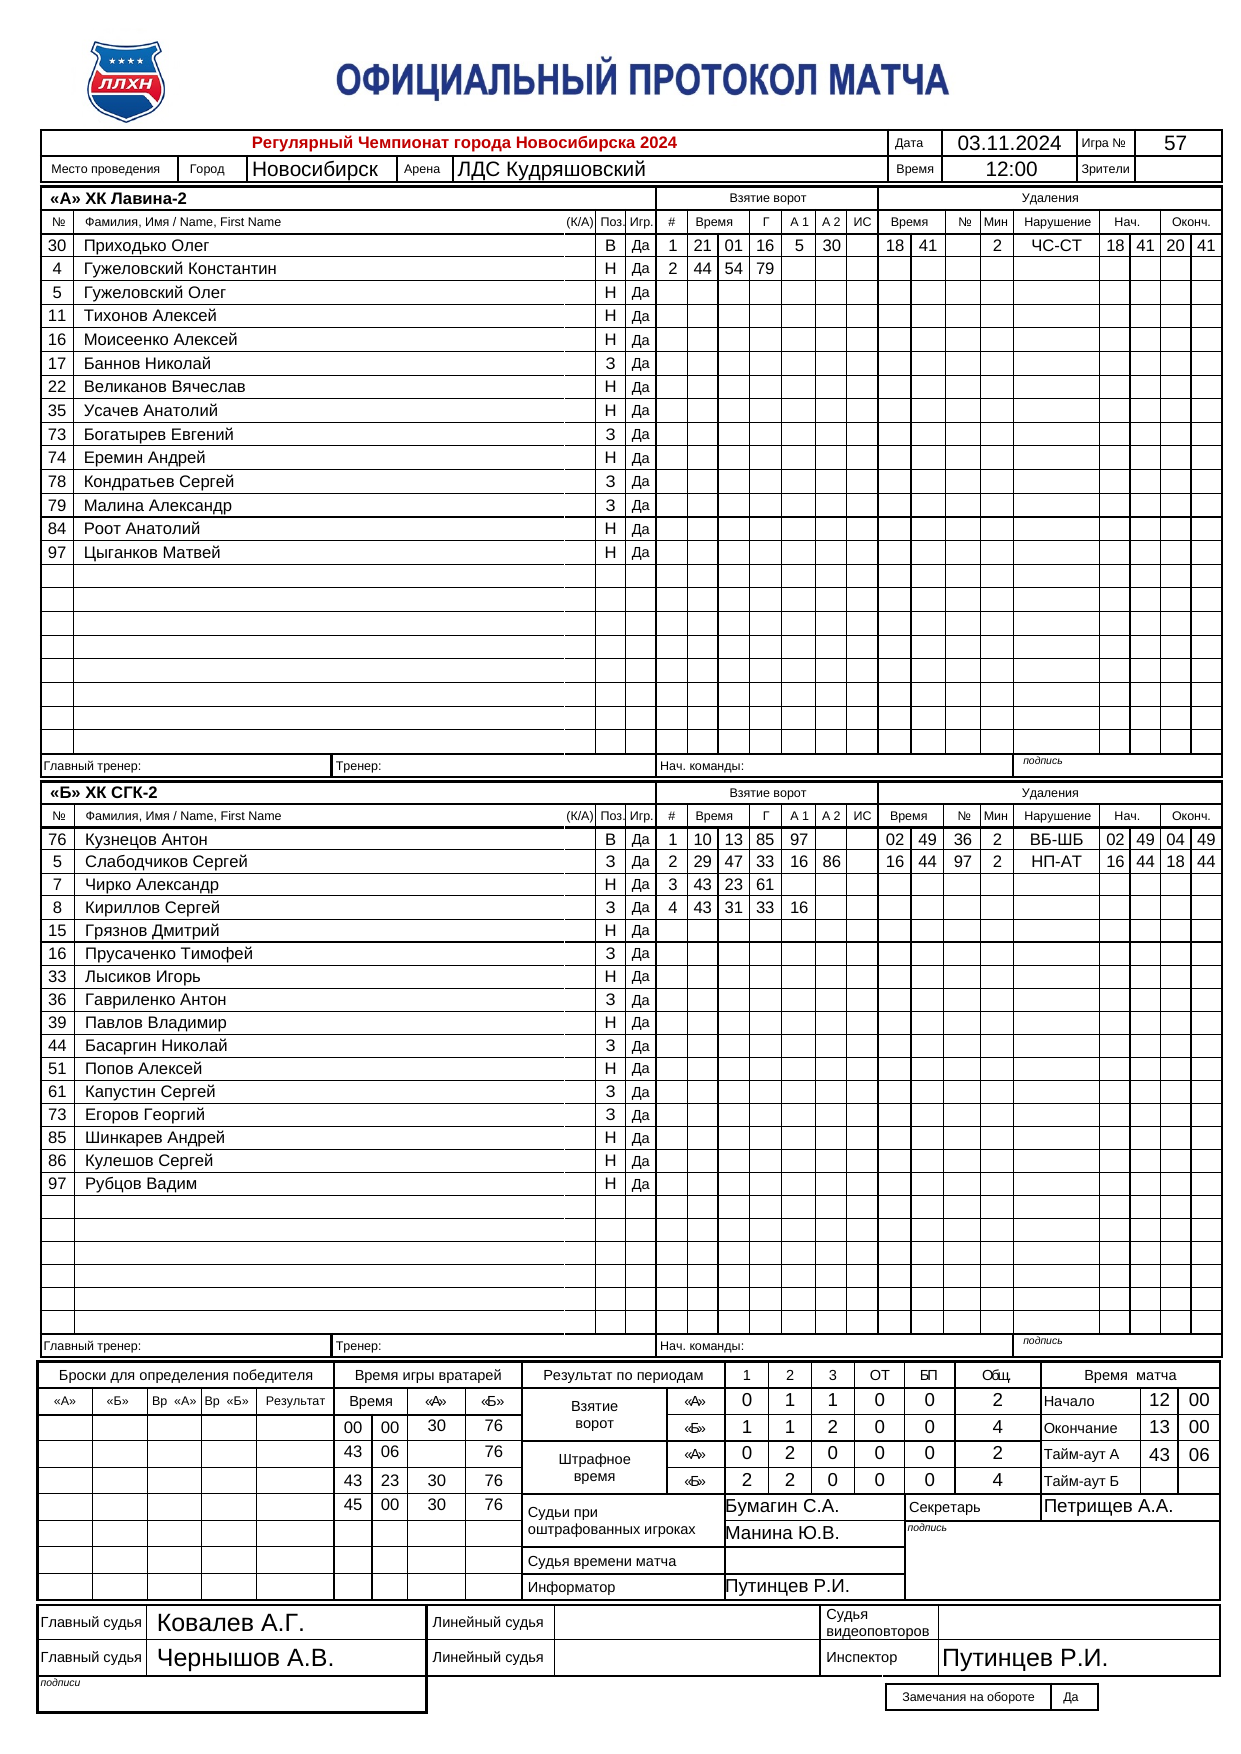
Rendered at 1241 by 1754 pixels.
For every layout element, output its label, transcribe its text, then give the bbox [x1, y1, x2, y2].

table_cell [688, 1265, 717, 1287]
table_cell [1100, 943, 1129, 964]
table_cell [257, 1468, 333, 1493]
table_cell [1192, 612, 1221, 634]
table_cell [912, 920, 943, 941]
table_cell [879, 612, 910, 634]
table_cell [981, 1265, 1013, 1287]
table_cell [782, 1311, 815, 1333]
table_cell [1161, 565, 1190, 587]
table_cell [750, 328, 781, 351]
table_cell [719, 588, 749, 611]
table_cell 43 [335, 1441, 371, 1467]
table_cell 39 [42, 1012, 74, 1033]
table_cell 78 [42, 470, 73, 493]
table_cell «Б» [93, 1389, 147, 1413]
table_cell 2 [956, 1389, 1040, 1413]
table_cell [1100, 896, 1129, 918]
table_cell [1161, 636, 1190, 658]
table_cell [847, 1265, 877, 1287]
table_cell [657, 730, 687, 753]
table_cell [946, 588, 980, 611]
table_cell 12 [1141, 1389, 1177, 1413]
table_cell [847, 565, 877, 587]
table_cell 2 [657, 257, 687, 280]
table_cell [1161, 352, 1190, 374]
table_cell 74 [42, 446, 73, 469]
table_cell [1161, 1127, 1190, 1149]
table_cell [912, 874, 943, 895]
table_cell [847, 636, 877, 658]
table_cell Секретарь [906, 1495, 1040, 1520]
table_cell Линейный судья [428, 1606, 554, 1639]
table_cell [148, 1521, 201, 1546]
table_cell [816, 1242, 846, 1264]
table_cell [1192, 588, 1221, 611]
table_cell [719, 612, 749, 634]
table_cell [912, 399, 945, 422]
table_cell [912, 1150, 943, 1172]
table_cell Н [596, 920, 625, 941]
table_cell [565, 1265, 595, 1287]
table_cell # [657, 211, 687, 233]
table_cell 1 [726, 1415, 768, 1440]
table_cell [1014, 1173, 1099, 1195]
table_cell 00 [1179, 1389, 1219, 1413]
table_cell [879, 707, 910, 729]
table_cell Путинцев Р.И. [726, 1575, 904, 1599]
table_cell [565, 683, 595, 706]
table_cell [1131, 1081, 1160, 1103]
table_cell [719, 1196, 749, 1218]
table_cell 76 [42, 829, 74, 849]
table_cell Да [626, 1150, 655, 1172]
table_cell 76 [466, 1494, 521, 1520]
table_cell [750, 1219, 781, 1241]
table_cell [657, 446, 687, 469]
table_cell [1100, 636, 1129, 658]
table_cell 17 [42, 352, 73, 374]
table_cell [816, 446, 846, 469]
table_cell [879, 1150, 910, 1172]
table_cell [42, 1265, 74, 1287]
table_cell Время [335, 1389, 407, 1413]
table_cell [1161, 1265, 1190, 1287]
table_cell ИС [847, 211, 877, 233]
table_cell [1192, 1150, 1221, 1172]
table_cell [1161, 494, 1190, 516]
table_cell [373, 1547, 407, 1573]
table_cell [657, 541, 687, 564]
table_cell [981, 989, 1013, 1011]
table_cell 10 [688, 829, 717, 849]
table_cell [847, 966, 877, 987]
table_cell [626, 588, 655, 611]
table_cell 5 [42, 281, 73, 303]
table_cell [879, 541, 910, 564]
table_cell [1161, 920, 1190, 941]
table_cell [1131, 896, 1160, 918]
table_cell [565, 636, 595, 658]
table_cell Оконч. [1161, 211, 1221, 233]
table_cell № [944, 805, 980, 826]
table_cell [912, 257, 945, 280]
table_header Дата [889, 131, 941, 155]
table_cell [782, 707, 815, 729]
table_cell 0 [905, 1415, 954, 1440]
table_cell [1131, 1150, 1160, 1172]
table_cell [944, 920, 980, 941]
table_cell [688, 588, 717, 611]
table_cell Судья времени матча [523, 1548, 724, 1573]
table_cell [1014, 399, 1099, 422]
table_cell [555, 1640, 819, 1675]
table_cell [750, 470, 781, 493]
table_cell [1192, 1012, 1221, 1033]
table_cell 0 [855, 1468, 904, 1493]
table_cell [565, 470, 595, 493]
table_cell [782, 1288, 815, 1310]
table_cell [202, 1494, 256, 1520]
table_cell [816, 518, 846, 540]
table_cell Да [626, 829, 655, 849]
table_cell [816, 1288, 846, 1310]
table_cell [657, 1173, 687, 1195]
table_cell [257, 1547, 333, 1573]
table_cell [1014, 730, 1099, 753]
table_cell 61 [42, 1081, 74, 1103]
table_cell [782, 1081, 815, 1103]
table_cell [912, 328, 945, 351]
table_cell 44 [688, 257, 717, 280]
table_cell [750, 305, 781, 327]
table_cell [657, 1242, 687, 1264]
table_cell 79 [42, 494, 73, 516]
table_cell [912, 1173, 943, 1195]
table_cell [944, 1288, 980, 1310]
table_cell [750, 352, 781, 374]
table_cell 36 [944, 829, 980, 849]
table_cell [1131, 874, 1160, 895]
table_cell [1100, 541, 1129, 564]
table_cell [565, 588, 595, 611]
table_cell А 2 [816, 805, 846, 826]
table_cell [816, 470, 846, 493]
table_cell [565, 494, 595, 516]
table_cell [466, 1521, 521, 1546]
table_cell [912, 376, 945, 398]
table_cell [1192, 683, 1221, 706]
table_cell [1100, 376, 1129, 398]
table_cell [946, 281, 980, 303]
table_cell [688, 1196, 717, 1218]
table_cell [912, 541, 945, 564]
table_cell [565, 1127, 595, 1149]
table_cell [912, 518, 945, 540]
table_cell Н [596, 257, 625, 280]
table_cell [1131, 446, 1160, 469]
table_cell [1192, 352, 1221, 374]
table_cell [879, 1058, 910, 1079]
table_cell [1161, 376, 1190, 398]
table_cell [782, 376, 815, 398]
table_cell [565, 305, 595, 327]
table_cell Да [626, 1173, 655, 1195]
table_cell [1192, 1265, 1221, 1287]
table_cell 2 [981, 829, 1013, 849]
table_cell [782, 281, 815, 303]
table_cell [1014, 565, 1099, 587]
table_cell [782, 989, 815, 1011]
table_cell [565, 1196, 595, 1218]
table_cell Кузнецов Антон [75, 829, 564, 849]
table_cell 12:00 [943, 157, 1076, 181]
table_cell [946, 518, 980, 540]
table_cell Павлов Владимир [75, 1012, 564, 1033]
table_header 2 [769, 1363, 811, 1387]
table_cell [1100, 328, 1129, 351]
table_cell Да [626, 257, 655, 280]
table_cell [1131, 612, 1160, 634]
table_cell [719, 730, 749, 753]
table_cell [719, 328, 749, 351]
table_cell [816, 1104, 846, 1126]
table_cell [1014, 943, 1099, 964]
table_cell Тайм-аут Б [1042, 1468, 1140, 1493]
table_cell 43 [688, 896, 717, 918]
table_cell [596, 659, 625, 682]
table_cell [93, 1441, 147, 1467]
table_cell [1100, 874, 1129, 895]
table_cell [879, 565, 910, 587]
table_cell [816, 1127, 846, 1149]
table_cell А 1 [782, 805, 815, 826]
table_cell [912, 1081, 943, 1103]
table_cell В [596, 829, 625, 849]
table_cell [688, 707, 717, 729]
table_cell 1 [812, 1389, 854, 1413]
table_cell [847, 829, 877, 849]
table_cell [719, 1058, 749, 1079]
table_cell Цыганков Матвей [74, 541, 564, 564]
table_cell Фамилия, Имя / Name, First Name [75, 805, 565, 826]
table_cell 0 [905, 1468, 954, 1493]
table_cell (К/А) [565, 805, 595, 826]
table_cell [1192, 874, 1221, 895]
table_cell [688, 659, 717, 682]
table_cell [565, 1242, 595, 1264]
table_cell [688, 281, 717, 303]
table_cell [879, 1104, 910, 1126]
table_cell [42, 707, 73, 729]
table_cell [1131, 328, 1160, 351]
table_cell [565, 1081, 595, 1103]
table_cell 49 [1192, 829, 1221, 849]
table_cell [1014, 446, 1099, 469]
table_cell [1192, 636, 1221, 658]
table_cell [750, 588, 781, 611]
table_cell [750, 518, 781, 540]
table_cell З [596, 1081, 625, 1103]
table_cell [1179, 1468, 1219, 1493]
table_cell [750, 1081, 781, 1103]
table_cell Да [626, 896, 655, 918]
table_cell ЧС-СТ [1014, 235, 1099, 256]
table_cell [688, 1104, 717, 1126]
table_cell [912, 966, 943, 987]
table_cell Информатор [523, 1575, 724, 1599]
table_cell 2 [657, 850, 687, 872]
table_cell [1014, 1311, 1099, 1333]
table_cell [148, 1441, 201, 1467]
table_cell [596, 565, 625, 587]
table_cell [42, 1196, 74, 1218]
table_cell [782, 352, 815, 374]
table_cell [688, 328, 717, 351]
table_cell [565, 352, 595, 374]
table_cell [944, 1265, 980, 1287]
table_cell [912, 565, 945, 587]
table_cell [981, 1173, 1013, 1195]
table_cell [1192, 281, 1221, 303]
table_header «А» ХК Лавина-2 [42, 188, 655, 209]
table_cell [42, 1311, 74, 1333]
table_cell [39, 1441, 92, 1467]
table_cell [565, 1150, 595, 1172]
table_cell Егоров Георгий [75, 1104, 564, 1126]
table_cell [688, 565, 717, 587]
table_cell Тихонов Алексей [74, 305, 564, 327]
table_cell [688, 1173, 717, 1195]
table_cell [782, 565, 815, 587]
table_cell [1161, 1242, 1190, 1264]
table_cell Нарушение [1014, 805, 1099, 826]
table_cell [726, 1548, 904, 1573]
table_cell 41 [1131, 235, 1160, 256]
table_cell Г [750, 211, 781, 233]
table_cell [946, 565, 980, 587]
table_cell [782, 1127, 815, 1149]
table_cell [1192, 920, 1221, 941]
table_cell [719, 399, 749, 422]
table_cell [816, 1012, 846, 1033]
table_cell Да [626, 1058, 655, 1079]
table_cell Кондратьев Сергей [74, 470, 564, 493]
table_cell [688, 423, 717, 445]
table_cell 23 [373, 1468, 407, 1493]
table_cell [847, 541, 877, 564]
table_cell [1100, 659, 1129, 682]
table_cell [750, 920, 781, 941]
table_cell [257, 1494, 333, 1520]
table_header 57 [1136, 131, 1221, 155]
table_cell 85 [42, 1127, 74, 1149]
table_cell [816, 1058, 846, 1079]
table_cell [719, 518, 749, 540]
table_cell [750, 1173, 781, 1195]
table_cell [257, 1441, 333, 1467]
table_cell [42, 588, 73, 611]
table_cell [912, 612, 945, 634]
table_cell Да [626, 1012, 655, 1033]
table_cell [879, 1265, 910, 1287]
table_cell [408, 1441, 465, 1467]
table_cell [626, 1288, 655, 1310]
table_cell [944, 1219, 980, 1241]
table_cell [565, 446, 595, 469]
table_header «Б» ХК СГК-2 [42, 783, 655, 803]
table_cell [93, 1468, 147, 1493]
table_cell [565, 281, 595, 303]
table_cell [750, 1265, 781, 1287]
table_cell [719, 1288, 749, 1310]
table_cell [816, 588, 846, 611]
table_cell [1161, 1219, 1190, 1241]
table_cell [657, 659, 687, 682]
table_cell [1100, 257, 1129, 280]
table_cell Окончание [1042, 1415, 1140, 1440]
table_cell 16 [879, 850, 910, 872]
table_cell Фамилия, Имя / Name, First Name [74, 211, 565, 233]
table_cell Лысиков Игорь [75, 966, 564, 987]
table_cell 49 [912, 829, 943, 849]
table_cell 2 [981, 850, 1013, 872]
table_cell [981, 730, 1013, 753]
table_cell [688, 1081, 717, 1103]
table_cell [847, 989, 877, 1011]
table_cell Да [626, 920, 655, 941]
table_cell Петрищев А.А. [1042, 1495, 1219, 1520]
table_cell [782, 636, 815, 658]
table_cell 0 [855, 1415, 904, 1440]
table_cell [39, 1494, 92, 1520]
table_cell [1100, 446, 1129, 469]
table_cell [1192, 966, 1221, 987]
table_cell [879, 1035, 910, 1057]
table_cell [596, 636, 625, 658]
table_cell [981, 588, 1013, 611]
table_cell [981, 1288, 1013, 1310]
table_cell [816, 1035, 846, 1057]
table_cell [596, 1196, 625, 1218]
table_cell [944, 1311, 980, 1333]
table_cell [981, 1012, 1013, 1033]
table_cell [565, 989, 595, 1011]
table_cell 79 [750, 257, 781, 280]
table_cell З [596, 352, 625, 374]
table_cell [946, 636, 980, 658]
table_cell Да [626, 874, 655, 895]
table_header Удаления [879, 188, 1221, 209]
table_cell [719, 1104, 749, 1126]
table_cell [879, 659, 910, 682]
table_cell [1192, 896, 1221, 918]
table_cell [816, 328, 846, 351]
table_cell [1192, 565, 1221, 587]
table_cell [946, 730, 980, 753]
table_cell [981, 470, 1013, 493]
table_cell Н [596, 399, 625, 422]
table_cell Баннов Николай [74, 352, 564, 374]
table_cell [42, 730, 73, 753]
table_cell [816, 305, 846, 327]
table_cell [1014, 1219, 1099, 1241]
table_cell [847, 1288, 877, 1310]
table_cell [408, 1574, 465, 1599]
table_cell «Б » [466, 1389, 521, 1413]
table_cell [879, 1012, 910, 1033]
table_cell [1014, 1127, 1099, 1149]
table_cell [879, 989, 910, 1011]
table_cell [565, 920, 595, 941]
table_cell [981, 1035, 1013, 1057]
table_cell [879, 305, 910, 327]
table_cell [981, 565, 1013, 587]
table_cell [816, 1265, 846, 1287]
table_cell [981, 328, 1013, 351]
table_cell [879, 494, 910, 516]
table_cell 86 [816, 850, 846, 872]
table_cell [1014, 636, 1099, 658]
table_cell [1131, 1288, 1160, 1310]
table_cell [912, 1311, 943, 1333]
table_cell Поз. [596, 805, 625, 826]
table_cell [879, 1311, 910, 1333]
table_cell Да [626, 1035, 655, 1057]
table_cell [750, 966, 781, 987]
table_cell [816, 707, 846, 729]
table_cell [847, 896, 877, 918]
table_cell [944, 1012, 980, 1033]
table_cell [75, 1219, 564, 1241]
table_cell [944, 1104, 980, 1126]
table_cell [847, 518, 877, 540]
table_cell 61 [750, 874, 781, 895]
table_cell Линейный судья [428, 1640, 554, 1675]
table_cell [1131, 1058, 1160, 1079]
table_cell [75, 1265, 564, 1287]
table_cell [719, 423, 749, 445]
table_cell З [596, 989, 625, 1011]
table_cell [1192, 518, 1221, 540]
table_cell [688, 943, 717, 964]
table_cell [782, 943, 815, 964]
table_cell [879, 399, 910, 422]
table_cell [816, 1150, 846, 1172]
table_cell [565, 235, 595, 256]
table_cell [847, 423, 877, 445]
table_cell [847, 1104, 877, 1126]
table_cell [1014, 257, 1099, 280]
table_cell [688, 541, 717, 564]
table_cell Да [626, 399, 655, 422]
table_cell [75, 1196, 564, 1218]
table_cell [1100, 588, 1129, 611]
table_cell 18 [879, 235, 910, 256]
table_cell Тайм-аут А [1042, 1441, 1140, 1467]
table_cell [596, 1219, 625, 1241]
table_cell [1192, 1173, 1221, 1195]
table_cell ИС [847, 805, 877, 826]
table_cell [782, 494, 815, 516]
table_cell [1100, 1242, 1129, 1264]
table_cell [981, 1104, 1013, 1126]
table_cell Да [626, 494, 655, 516]
table_cell [750, 565, 781, 587]
table_cell [74, 565, 564, 587]
table_cell 33 [750, 850, 781, 872]
table_cell [879, 446, 910, 469]
table_cell [719, 470, 749, 493]
table_cell [596, 1242, 625, 1264]
table_cell 4 [42, 257, 73, 280]
table_cell Шинкарев Андрей [75, 1127, 564, 1149]
table_cell [1192, 707, 1221, 729]
table_cell [847, 1311, 877, 1333]
table_cell Время [879, 805, 943, 826]
table_cell 76 [466, 1468, 521, 1493]
table_cell 06 [373, 1441, 407, 1467]
table_cell [39, 1574, 92, 1599]
table_cell [565, 829, 595, 849]
table_cell [879, 896, 910, 918]
table_cell Кириллов Сергей [75, 896, 564, 918]
table_cell [657, 989, 687, 1011]
table_header Броски для определения победителя [39, 1363, 333, 1387]
table_cell [782, 305, 815, 327]
table_cell [657, 470, 687, 493]
table_cell [782, 730, 815, 753]
table_cell [688, 470, 717, 493]
table_cell [1100, 1196, 1129, 1218]
table_cell [981, 1242, 1013, 1264]
table_cell [1131, 1012, 1160, 1033]
table_cell [1100, 1012, 1129, 1033]
table_cell Прусаченко Тимофей [75, 943, 564, 964]
table_cell [816, 612, 846, 634]
table_cell 06 [1179, 1441, 1219, 1467]
table_cell [946, 257, 980, 280]
table_cell [750, 281, 781, 303]
table_cell 0 [812, 1442, 854, 1467]
table_cell [148, 1494, 201, 1520]
table_cell 43 [335, 1468, 371, 1493]
table_cell [981, 874, 1013, 895]
table_cell 85 [750, 829, 781, 849]
table_cell Бумагин С.А. [726, 1495, 904, 1520]
table_cell [847, 1242, 877, 1264]
table_cell [816, 989, 846, 1011]
table_cell [657, 1127, 687, 1149]
table_cell 13 [1141, 1415, 1177, 1440]
table_cell [565, 943, 595, 964]
table_cell 86 [42, 1150, 74, 1172]
table_cell [782, 423, 815, 445]
table_cell [39, 1416, 92, 1440]
table_cell Вр «А» [148, 1389, 201, 1413]
table_cell Н [596, 281, 625, 303]
table_cell Да [626, 1081, 655, 1103]
table_cell [1161, 1311, 1190, 1333]
table_cell 45 [335, 1494, 371, 1520]
table_cell Судья видеоповторов [821, 1606, 938, 1639]
table_cell [596, 1311, 625, 1333]
table_cell [847, 1127, 877, 1149]
table_cell [1161, 1104, 1190, 1126]
table_cell З [596, 850, 625, 872]
table_cell Оконч. [1161, 805, 1221, 826]
table_cell [596, 1288, 625, 1310]
table_cell [565, 1104, 595, 1126]
table_cell [1131, 943, 1160, 964]
table_cell [657, 494, 687, 516]
table_cell [782, 518, 815, 540]
table_cell [1161, 305, 1190, 327]
table_cell [1100, 966, 1129, 987]
table_cell [782, 541, 815, 564]
table_cell [847, 588, 877, 611]
table_cell 5 [782, 235, 815, 256]
table_cell [879, 730, 910, 753]
table_cell [782, 328, 815, 351]
table_cell [847, 281, 877, 303]
table_cell [1161, 1173, 1190, 1195]
table_cell 00 [373, 1494, 407, 1520]
table_cell [373, 1521, 407, 1546]
table_cell 16 [1100, 850, 1129, 872]
table_cell [1192, 376, 1221, 398]
table_cell [816, 565, 846, 587]
table_cell [1161, 943, 1190, 964]
table_cell Главный судья [39, 1640, 146, 1675]
table_cell [688, 1219, 717, 1241]
table_cell [912, 470, 945, 493]
table_cell Чернышов А.В. [147, 1640, 425, 1675]
table_cell З [596, 470, 625, 493]
table_cell [847, 1173, 877, 1195]
table_cell [1014, 305, 1099, 327]
table_cell [750, 1012, 781, 1033]
table_cell [596, 612, 625, 634]
table_cell [1100, 1058, 1129, 1079]
table_cell [626, 612, 655, 634]
table_cell [944, 966, 980, 987]
table_cell [944, 896, 980, 918]
table_cell 8 [42, 896, 74, 918]
table_header Время матча [1042, 1363, 1219, 1387]
table_cell [688, 612, 717, 634]
table_cell [688, 683, 717, 706]
table_cell [782, 1242, 815, 1264]
table_cell [782, 1104, 815, 1126]
table_cell Да [626, 1127, 655, 1149]
table_cell [912, 423, 945, 445]
table_cell [1192, 328, 1221, 351]
table_cell [1014, 541, 1099, 564]
table_cell [981, 518, 1013, 540]
table_cell [1100, 1265, 1129, 1287]
table_cell [202, 1547, 256, 1573]
table_cell [1161, 423, 1190, 445]
table_cell [944, 874, 980, 895]
table_cell [1100, 399, 1129, 422]
table_cell [879, 1219, 910, 1241]
table_cell 76 [466, 1441, 521, 1467]
table_cell [847, 257, 877, 280]
table_cell [981, 281, 1013, 303]
table_cell 49 [1131, 829, 1160, 849]
table_cell [847, 1081, 877, 1103]
table_cell [879, 328, 910, 351]
table_cell Зрители [1078, 157, 1134, 181]
table_cell Н [596, 305, 625, 327]
table_cell 51 [42, 1058, 74, 1079]
table_cell [657, 1265, 687, 1287]
table_cell [782, 659, 815, 682]
table_cell [42, 565, 73, 587]
table_cell [1192, 1127, 1221, 1149]
table_cell [1131, 257, 1160, 280]
table_cell Вр «Б» [202, 1389, 256, 1413]
table_cell [816, 730, 846, 753]
table_cell [657, 1219, 687, 1241]
table_cell [1192, 257, 1221, 280]
table_cell [1192, 305, 1221, 327]
table_cell Н [596, 1150, 625, 1172]
table_cell Место проведения [42, 157, 177, 181]
table_cell [847, 730, 877, 753]
table_cell [1131, 683, 1160, 706]
table_cell [944, 1196, 980, 1218]
table_cell [1161, 588, 1190, 611]
table_cell Н [596, 376, 625, 398]
table_cell [981, 423, 1013, 445]
table_cell [944, 1035, 980, 1057]
table_cell [879, 281, 910, 303]
table_cell Да [626, 989, 655, 1011]
table_cell [596, 707, 625, 729]
table_cell [1014, 328, 1099, 351]
table_cell 1 [657, 235, 687, 256]
table_cell [1192, 1081, 1221, 1103]
table_cell Капустин Сергей [75, 1081, 564, 1103]
table_cell [1014, 470, 1099, 493]
table_cell [847, 683, 877, 706]
table_cell [847, 446, 877, 469]
table_cell Манина Ю.В. [726, 1521, 904, 1546]
table_cell [657, 707, 687, 729]
table_cell [555, 1606, 819, 1639]
table_cell [1192, 659, 1221, 682]
table_cell 4 [956, 1468, 1040, 1493]
table_cell [939, 1606, 1219, 1639]
table_cell Да [626, 376, 655, 398]
table_cell [912, 1012, 943, 1033]
table_cell [719, 1127, 749, 1149]
table_cell [879, 683, 910, 706]
table_cell [202, 1441, 256, 1467]
table_cell Моисеенко Алексей [74, 328, 564, 351]
table_cell [74, 683, 564, 706]
table_cell [657, 1288, 687, 1310]
table_cell [565, 376, 595, 398]
table_cell [657, 1196, 687, 1218]
table_cell [565, 1219, 595, 1241]
table_header Взятие ворот [657, 188, 877, 209]
table_cell [782, 1173, 815, 1195]
table_cell [1161, 683, 1190, 706]
table_cell [981, 659, 1013, 682]
table_cell [596, 730, 625, 753]
table_cell [74, 707, 564, 729]
table_cell [946, 612, 980, 634]
table_cell [1014, 494, 1099, 516]
table_cell Гужеловский Константин [74, 257, 564, 280]
table_cell [688, 1127, 717, 1149]
table_cell [816, 1196, 846, 1218]
table_cell [912, 1265, 943, 1287]
table_cell Тренер: [333, 755, 655, 776]
table_cell [42, 659, 73, 682]
table_cell [565, 565, 595, 587]
table_cell [946, 235, 980, 256]
table_cell [42, 1288, 74, 1310]
table_cell 41 [1192, 235, 1221, 256]
table_cell [688, 1058, 717, 1079]
table_cell [719, 1311, 749, 1333]
table_cell [750, 1035, 781, 1057]
table_cell З [596, 943, 625, 964]
table_cell [981, 1311, 1013, 1333]
table_cell Богатырев Евгений [74, 423, 564, 445]
table_cell [1100, 920, 1129, 941]
table_cell [1161, 281, 1190, 303]
table_cell [782, 399, 815, 422]
table_cell 11 [42, 305, 73, 327]
table_cell Нач. команды: [657, 755, 1012, 776]
table_cell Н [596, 1058, 625, 1079]
table_cell Игр. [626, 805, 655, 826]
table_cell 73 [42, 1104, 74, 1126]
table_cell «А» [39, 1389, 92, 1413]
table_cell 2 [981, 235, 1013, 256]
table_cell Усачев Анатолий [74, 399, 564, 422]
table_cell «А» [668, 1389, 724, 1413]
picture [5, 28, 1179, 129]
table_cell [626, 707, 655, 729]
table_header БП [905, 1363, 954, 1387]
table_cell [782, 1219, 815, 1241]
table_cell № [42, 805, 74, 826]
table_cell [257, 1574, 333, 1599]
table_cell [1014, 1104, 1099, 1126]
table_cell [912, 1058, 943, 1079]
table_cell Тренер: [333, 1335, 655, 1356]
table_cell 18 [1100, 235, 1129, 256]
table_cell (К/А) [565, 211, 595, 233]
table_cell [688, 1288, 717, 1310]
table_cell [1161, 1196, 1190, 1218]
table_cell НП-АТ [1014, 850, 1099, 872]
table_cell [1131, 1311, 1160, 1333]
table_cell [148, 1468, 201, 1493]
table_cell [912, 1035, 943, 1057]
table_cell 0 [905, 1442, 954, 1467]
table_cell [981, 1150, 1013, 1172]
table_cell [912, 1104, 943, 1126]
table_cell Н [596, 874, 625, 895]
table_cell [1192, 1104, 1221, 1126]
table_cell [879, 352, 910, 374]
table_cell Нач. [1100, 805, 1160, 826]
table_cell [750, 1127, 781, 1149]
table_cell [1192, 423, 1221, 445]
table_cell «Б» [668, 1415, 724, 1440]
table_header Взятие ворот [657, 783, 877, 803]
table_cell [719, 494, 749, 516]
table_cell [1161, 518, 1190, 540]
table_cell [688, 305, 717, 327]
table_cell [879, 943, 910, 964]
table_cell [719, 683, 749, 706]
table_cell [335, 1521, 371, 1546]
table_cell [981, 943, 1013, 964]
table_cell 4 [657, 896, 687, 918]
table_cell [782, 612, 815, 634]
table_cell [912, 943, 943, 964]
table_cell [626, 659, 655, 682]
table_cell [408, 1547, 465, 1573]
table_cell 36 [42, 989, 74, 1011]
table_cell [1131, 352, 1160, 374]
table_header Замечания на обороте [887, 1685, 1050, 1709]
table_cell [1192, 494, 1221, 516]
table_cell [202, 1468, 256, 1493]
table_cell [626, 683, 655, 706]
table_cell [1131, 518, 1160, 540]
table_cell [1014, 423, 1099, 445]
table_cell [1100, 1081, 1129, 1103]
table_cell [816, 896, 846, 918]
table_cell [1014, 1288, 1099, 1310]
table_cell [42, 636, 73, 658]
table_cell Малина Александр [74, 494, 564, 516]
table_cell [657, 399, 687, 422]
table_cell [565, 1173, 595, 1195]
table_cell [946, 399, 980, 422]
table_cell [39, 1521, 92, 1546]
table_cell [912, 989, 943, 1011]
table_cell [657, 636, 687, 658]
table_cell [1161, 659, 1190, 682]
table_cell 0 [855, 1389, 904, 1413]
table_cell Инспектор [821, 1640, 938, 1675]
table_cell 29 [688, 850, 717, 872]
table_cell подпись [1014, 755, 1221, 776]
table_cell [1099, 1682, 1220, 1711]
table_cell [1014, 612, 1099, 634]
table_header Игра № [1078, 131, 1134, 155]
table_cell 43 [688, 874, 717, 895]
table_cell 0 [726, 1442, 768, 1467]
table_cell 44 [42, 1035, 74, 1057]
table_cell [202, 1574, 256, 1599]
table_cell [657, 281, 687, 303]
table_cell 2 [769, 1468, 811, 1493]
table_cell # [657, 805, 687, 826]
table_cell ЛДС Кудряшовский [454, 157, 887, 181]
table_cell 01 [719, 235, 749, 256]
table_cell Н [596, 446, 625, 469]
table_cell 16 [750, 235, 781, 256]
table_cell [719, 636, 749, 658]
table_cell [1014, 1150, 1099, 1172]
table_cell [1192, 730, 1221, 753]
table_cell 97 [782, 829, 815, 849]
table_cell [1192, 399, 1221, 422]
table_header ОТ [855, 1363, 904, 1387]
table_cell [750, 1196, 781, 1218]
table_cell [719, 1173, 749, 1195]
table_cell [1192, 1311, 1221, 1333]
table_cell [688, 920, 717, 941]
table_cell [981, 1196, 1013, 1218]
table_cell 15 [42, 920, 74, 941]
table_cell [657, 966, 687, 987]
table_cell [1131, 470, 1160, 493]
table_cell [750, 1311, 781, 1333]
table_cell [1100, 1127, 1129, 1149]
table_cell [912, 683, 945, 706]
table_cell [1014, 707, 1099, 729]
table_cell 97 [42, 1173, 74, 1195]
table_cell [1192, 989, 1221, 1011]
table_cell [912, 1127, 943, 1149]
table_cell [912, 494, 945, 516]
table_cell [1131, 281, 1160, 303]
table_cell [750, 376, 781, 398]
table_cell Н [596, 1012, 625, 1033]
table_cell [1014, 896, 1099, 918]
table_cell 0 [726, 1389, 768, 1413]
table_cell [1100, 305, 1129, 327]
table_cell подпись [906, 1522, 1219, 1599]
table_cell [912, 281, 945, 303]
table_cell [847, 659, 877, 682]
table_cell [373, 1574, 407, 1599]
table_cell [847, 305, 877, 327]
table_cell [981, 399, 1013, 422]
table_cell [912, 1242, 943, 1264]
table_cell [750, 1288, 781, 1310]
table_cell [257, 1416, 333, 1440]
table_cell [1161, 1035, 1190, 1057]
table_cell [626, 1311, 655, 1333]
table_cell [1100, 1288, 1129, 1310]
table_cell 33 [42, 966, 74, 987]
table_cell [816, 874, 846, 895]
table_cell Путинцев Р.И. [939, 1640, 1219, 1675]
table_header 1 [726, 1363, 768, 1387]
table_cell [1100, 730, 1129, 753]
table_cell [847, 470, 877, 493]
table_cell Приходько Олег [74, 235, 564, 256]
table_cell [1131, 707, 1160, 729]
table_cell [782, 470, 815, 493]
table_cell Н [596, 1127, 625, 1149]
table_cell [565, 1311, 595, 1333]
table_cell [1131, 1035, 1160, 1057]
table_cell [946, 541, 980, 564]
table_cell [1131, 541, 1160, 564]
table_cell [1161, 328, 1190, 351]
table_cell [1131, 494, 1160, 516]
table_cell [408, 1521, 465, 1546]
table_cell [816, 376, 846, 398]
table_cell [750, 423, 781, 445]
table_cell 5 [42, 850, 74, 872]
table_cell [42, 612, 73, 634]
table_cell [981, 446, 1013, 469]
table_cell [657, 943, 687, 964]
table_cell 00 [373, 1416, 407, 1440]
table_cell 84 [42, 518, 73, 540]
table_cell 0 [905, 1389, 954, 1413]
table_cell [1161, 1288, 1190, 1310]
table_cell [981, 1127, 1013, 1149]
table_cell [782, 683, 815, 706]
table_cell 30 [408, 1468, 465, 1493]
table_cell [847, 850, 877, 872]
table_cell [946, 683, 980, 706]
table_cell [719, 446, 749, 469]
table_cell [1192, 470, 1221, 493]
table_cell [688, 446, 717, 469]
table_cell 4 [956, 1415, 1040, 1440]
table_cell [657, 1058, 687, 1079]
table_cell [750, 707, 781, 729]
table_cell [879, 874, 910, 895]
table_cell [688, 966, 717, 987]
table_cell [1100, 1104, 1129, 1126]
table_cell [750, 659, 781, 682]
table_cell [847, 874, 877, 895]
table_cell [1161, 874, 1190, 895]
table_cell 20 [1161, 235, 1190, 256]
table_cell Да [626, 966, 655, 987]
table_cell [1100, 494, 1129, 516]
table_cell [148, 1416, 201, 1440]
table_cell [1192, 1058, 1221, 1079]
table_cell Результат [257, 1389, 333, 1413]
table_cell [944, 1127, 980, 1149]
table_cell [1014, 966, 1099, 987]
table_cell [1161, 896, 1190, 918]
table_cell [946, 352, 980, 374]
table_cell [816, 257, 846, 280]
table_cell [981, 1219, 1013, 1241]
table_cell Чирко Александр [75, 874, 564, 895]
table_header 3 [812, 1363, 854, 1387]
table_cell [981, 612, 1013, 634]
table_header Регулярный Чемпионат города Новосибирска 2024 [42, 131, 887, 155]
table_cell З [596, 494, 625, 516]
table_cell [657, 612, 687, 634]
table_cell [688, 1311, 717, 1333]
table_cell [1100, 565, 1129, 587]
table_cell [565, 257, 595, 280]
table_cell [782, 966, 815, 987]
table_cell 43 [1141, 1441, 1177, 1467]
table_cell [816, 943, 846, 964]
table_cell [1192, 541, 1221, 564]
table_cell [93, 1574, 147, 1599]
table_cell [42, 683, 73, 706]
table_cell [719, 943, 749, 964]
table_cell Слабодчиков Сергей [75, 850, 564, 872]
table_cell 31 [719, 896, 749, 918]
table_cell [847, 1150, 877, 1172]
table_cell 16 [782, 850, 815, 872]
table_cell [847, 1219, 877, 1241]
table_cell Н [596, 1173, 625, 1195]
table_cell [74, 730, 564, 753]
table_cell подписи [39, 1677, 425, 1711]
table_cell 2 [769, 1442, 811, 1467]
table_cell [816, 636, 846, 658]
table_cell [1161, 989, 1190, 1011]
table_cell [879, 257, 910, 280]
table_cell Да [626, 1104, 655, 1126]
table_cell Да [626, 281, 655, 303]
table_cell [1014, 683, 1099, 706]
table_cell [816, 966, 846, 987]
table_cell [42, 1242, 74, 1264]
table_cell [816, 423, 846, 445]
table_cell [1100, 683, 1129, 706]
table_cell 3 [657, 874, 687, 895]
table_cell [879, 376, 910, 398]
table_cell [946, 494, 980, 516]
table_cell [565, 850, 595, 872]
table_cell [782, 1012, 815, 1033]
table_cell [1014, 874, 1099, 895]
table_cell [1131, 376, 1160, 398]
table_cell [657, 423, 687, 445]
table_cell [1100, 1150, 1129, 1172]
table_cell [750, 494, 781, 516]
table_cell [944, 1058, 980, 1079]
table_cell [596, 683, 625, 706]
table_cell [1014, 920, 1099, 941]
table_cell Н [596, 518, 625, 540]
table_cell [1014, 588, 1099, 611]
table_cell [719, 1242, 749, 1264]
table_cell [912, 730, 945, 753]
table_cell 47 [719, 850, 749, 872]
table_cell [782, 257, 815, 280]
table_cell [688, 1150, 717, 1172]
table_cell [879, 636, 910, 658]
table_cell [39, 1468, 92, 1493]
table_cell [657, 588, 687, 611]
table_cell [93, 1494, 147, 1520]
table_cell [981, 1081, 1013, 1103]
table_cell [657, 683, 687, 706]
table_cell [981, 683, 1013, 706]
table_cell [1100, 1311, 1129, 1333]
table_cell [565, 399, 595, 422]
table_cell 35 [42, 399, 73, 422]
table_cell Взятие ворот [523, 1389, 666, 1440]
table_cell [1014, 1242, 1099, 1264]
table_cell [719, 966, 749, 987]
table_cell [1131, 399, 1160, 422]
table_cell 2 [812, 1415, 854, 1440]
table_cell [1014, 376, 1099, 398]
table_cell Да [626, 518, 655, 540]
table_cell [626, 1219, 655, 1241]
table_cell [1100, 707, 1129, 729]
table_cell [847, 1058, 877, 1079]
table_cell [565, 328, 595, 351]
table_cell [847, 235, 877, 256]
table_cell [879, 1288, 910, 1310]
table_cell Да [626, 541, 655, 564]
table_cell [75, 1242, 564, 1264]
table_cell [750, 1104, 781, 1126]
table_cell Гавриленко Антон [75, 989, 564, 1011]
table_cell [750, 446, 781, 469]
table_cell [626, 1242, 655, 1264]
table_cell [782, 874, 815, 895]
table_header 03.11.2024 [943, 131, 1076, 155]
table_cell [688, 730, 717, 753]
table_cell [1141, 1468, 1177, 1493]
table_cell [202, 1521, 256, 1546]
table_cell [944, 989, 980, 1011]
table_cell 76 [466, 1416, 521, 1440]
table_cell Да [626, 943, 655, 964]
table_cell [93, 1521, 147, 1546]
table_cell [719, 659, 749, 682]
table_cell [1192, 1288, 1221, 1310]
table_cell 44 [1131, 850, 1160, 872]
table_cell 18 [1161, 850, 1190, 872]
table_cell [657, 1311, 687, 1333]
table_cell [565, 423, 595, 445]
table_cell [1131, 920, 1160, 941]
table_cell [750, 541, 781, 564]
table_cell [626, 636, 655, 658]
table_cell ВБ-ШБ [1014, 829, 1099, 849]
table_cell [782, 1265, 815, 1287]
table_cell Да [626, 446, 655, 469]
table_cell [782, 1035, 815, 1057]
table_cell [981, 376, 1013, 398]
table_cell 16 [782, 896, 815, 918]
table_cell Нач. [1100, 211, 1160, 233]
table_cell Поз. [596, 211, 625, 233]
table_cell Главный тренер: [42, 1335, 330, 1356]
table_cell З [596, 896, 625, 918]
table_cell [466, 1574, 521, 1599]
table_cell [1136, 157, 1221, 181]
table_cell Еремин Андрей [74, 446, 564, 469]
table_cell [1161, 966, 1190, 987]
table_cell [1014, 1265, 1099, 1287]
table_cell Ковалев А.Г. [147, 1606, 425, 1639]
table_cell 16 [42, 943, 74, 964]
table_cell Новосибирск [248, 157, 396, 181]
table_cell [816, 829, 846, 849]
table_cell [1131, 1242, 1160, 1264]
table_cell [202, 1416, 256, 1440]
table_cell Да [626, 352, 655, 374]
table_cell [1100, 352, 1129, 374]
table_cell З [596, 423, 625, 445]
table_cell [879, 1127, 910, 1149]
table_cell [981, 541, 1013, 564]
table_cell [1014, 989, 1099, 1011]
table_cell 7 [42, 874, 74, 895]
table_cell [750, 1242, 781, 1264]
table_cell [596, 588, 625, 611]
table_cell [565, 730, 595, 753]
table_cell Великанов Вячеслав [74, 376, 564, 398]
table_cell [657, 1104, 687, 1126]
table_cell [1014, 1081, 1099, 1103]
table_cell Штрафное время [523, 1442, 666, 1493]
table_header Да [1052, 1685, 1097, 1709]
table_cell 30 [816, 235, 846, 256]
table_cell 30 [42, 235, 73, 256]
table_cell [946, 328, 980, 351]
table_cell [1192, 1219, 1221, 1241]
table_cell [74, 659, 564, 682]
table_cell [626, 565, 655, 587]
table_cell 00 [335, 1416, 371, 1440]
table_cell [257, 1521, 333, 1546]
table_cell [879, 518, 910, 540]
table_cell [1131, 730, 1160, 753]
table_cell [816, 399, 846, 422]
table_cell [879, 1196, 910, 1218]
table_cell [946, 305, 980, 327]
table_cell [719, 1265, 749, 1287]
table_cell [657, 328, 687, 351]
table_cell [1131, 588, 1160, 611]
table_cell [1014, 1035, 1099, 1057]
table_cell [565, 1012, 595, 1033]
table_cell Роот Анатолий [74, 518, 564, 540]
table_cell № [42, 211, 73, 233]
table_cell [912, 446, 945, 469]
table_cell [946, 446, 980, 469]
table_cell А 1 [782, 211, 815, 233]
table_cell Кулешов Сергей [75, 1150, 564, 1172]
table_cell [39, 1547, 92, 1573]
table_cell [657, 518, 687, 540]
table_cell [688, 352, 717, 374]
table_cell [657, 305, 687, 327]
table_cell [816, 1219, 846, 1241]
table_cell 73 [42, 423, 73, 445]
table_cell [74, 612, 564, 634]
table_cell [565, 896, 595, 918]
table_cell Да [626, 470, 655, 493]
table_cell [688, 1242, 717, 1264]
table_cell Да [626, 850, 655, 872]
table_cell 21 [688, 235, 717, 256]
table_cell [565, 874, 595, 895]
table_cell [750, 399, 781, 422]
table_cell [719, 541, 749, 564]
table_cell [816, 659, 846, 682]
table_cell [565, 612, 595, 634]
table_cell [879, 470, 910, 493]
table_cell [335, 1574, 371, 1599]
table_cell [879, 966, 910, 987]
table_cell [1131, 565, 1160, 587]
table_cell [596, 1265, 625, 1287]
table_cell [719, 352, 749, 374]
table_cell [688, 1035, 717, 1057]
table_cell [1100, 1219, 1129, 1241]
table_cell [74, 588, 564, 611]
table_cell [1014, 352, 1099, 374]
table_cell [782, 588, 815, 611]
table_header Удаления [879, 783, 1221, 803]
table_cell [981, 305, 1013, 327]
table_cell [946, 470, 980, 493]
table_cell [688, 518, 717, 540]
table_cell Время [879, 211, 945, 233]
table_cell Нарушение [1014, 211, 1099, 233]
table_cell «Б» [668, 1468, 724, 1493]
table_cell [1161, 541, 1190, 564]
table_cell [1131, 1104, 1160, 1126]
table_cell 04 [1161, 829, 1190, 849]
table_cell 30 [408, 1494, 465, 1520]
table_cell [750, 1150, 781, 1172]
table_cell [879, 1242, 910, 1264]
table_cell [1192, 943, 1221, 964]
table_cell [847, 494, 877, 516]
table_cell [657, 376, 687, 398]
table_cell Рубцов Вадим [75, 1173, 564, 1195]
table_cell А 2 [816, 211, 846, 233]
table_cell [847, 1196, 877, 1218]
table_cell [879, 423, 910, 445]
table_cell [1100, 1173, 1129, 1195]
table_cell [750, 636, 781, 658]
table_cell [782, 446, 815, 469]
table_cell 16 [42, 328, 73, 351]
table_cell 2 [956, 1442, 1040, 1467]
table_cell [657, 352, 687, 374]
table_cell [981, 257, 1013, 280]
table_cell [981, 920, 1013, 941]
table_cell [466, 1547, 521, 1573]
table_cell Арена [398, 157, 452, 181]
table_cell [1100, 281, 1129, 303]
table_cell [719, 565, 749, 587]
table_cell [93, 1416, 147, 1440]
table_cell [946, 659, 980, 682]
table_cell [816, 1173, 846, 1195]
table_cell [657, 1150, 687, 1172]
table_cell [1192, 1242, 1221, 1264]
table_cell [1131, 1219, 1160, 1241]
table_cell [782, 1150, 815, 1172]
table_cell [688, 376, 717, 398]
table_cell 97 [42, 541, 73, 564]
table_cell [1100, 470, 1129, 493]
table_cell 13 [719, 829, 749, 849]
table_cell [1161, 730, 1190, 753]
table_cell [74, 636, 564, 658]
table_cell [1100, 518, 1129, 540]
table_cell [688, 989, 717, 1011]
table_cell Да [626, 305, 655, 327]
table_cell [719, 1150, 749, 1172]
table_cell [565, 518, 595, 540]
table_cell [981, 494, 1013, 516]
table_cell В [596, 235, 625, 256]
table_cell Судьи при оштрафованных игроках [523, 1495, 724, 1546]
table_cell [1131, 1173, 1160, 1195]
table_cell [1014, 518, 1099, 540]
table_cell Н [596, 966, 625, 987]
table_cell 33 [750, 896, 781, 918]
table_cell 02 [879, 829, 910, 849]
table_cell Н [596, 328, 625, 351]
table_cell [847, 707, 877, 729]
table_cell Мин [981, 805, 1013, 826]
table_cell Н [596, 541, 625, 564]
table_cell [912, 659, 945, 682]
table_cell [1161, 1058, 1190, 1079]
table_cell «А» [668, 1442, 724, 1467]
table_cell [946, 423, 980, 445]
table_cell [912, 1288, 943, 1310]
table_cell [565, 541, 595, 564]
table_cell [1131, 1127, 1160, 1149]
table_cell [1192, 1196, 1221, 1218]
table_cell [565, 707, 595, 729]
table_cell 23 [719, 874, 749, 895]
table_cell Главный судья [39, 1606, 146, 1639]
table_cell [719, 281, 749, 303]
table_cell [1192, 446, 1221, 469]
table_cell [946, 707, 980, 729]
table_cell Начало [1042, 1389, 1140, 1413]
table_cell [1161, 707, 1190, 729]
table_cell [847, 920, 877, 941]
table_cell [912, 352, 945, 374]
table_cell [719, 1012, 749, 1033]
table_cell [657, 920, 687, 941]
table_cell [75, 1288, 564, 1310]
table_cell 41 [912, 235, 945, 256]
table_cell [847, 1035, 877, 1057]
table_cell З [596, 1035, 625, 1057]
table_cell Да [626, 423, 655, 445]
table_cell [879, 920, 910, 941]
table_cell [981, 966, 1013, 987]
table_cell [750, 943, 781, 964]
table_cell [657, 1081, 687, 1103]
table_cell [1161, 1012, 1190, 1033]
table_cell «А» [408, 1389, 465, 1413]
table_cell Игр. [626, 211, 655, 233]
table_cell 97 [944, 850, 980, 872]
table_cell 44 [912, 850, 943, 872]
table_cell Нач. команды: [657, 1335, 1012, 1356]
table_cell 0 [855, 1442, 904, 1467]
table_cell [782, 920, 815, 941]
table_cell [816, 1081, 846, 1103]
table_cell подпись [1014, 1335, 1221, 1356]
table_cell [981, 1058, 1013, 1079]
table_cell [1014, 281, 1099, 303]
table_cell [879, 1081, 910, 1103]
table_cell Попов Алексей [75, 1058, 564, 1079]
table_cell [719, 707, 749, 729]
table_cell [847, 328, 877, 351]
table_cell [944, 943, 980, 964]
table_cell [912, 305, 945, 327]
table_cell [565, 1035, 595, 1057]
table_cell [428, 1677, 882, 1711]
table_cell [1014, 1012, 1099, 1033]
table_cell [1161, 257, 1190, 280]
table_cell [1131, 966, 1160, 987]
table_cell [335, 1547, 371, 1573]
table_cell [688, 399, 717, 422]
table_cell [626, 1196, 655, 1218]
table_cell [816, 920, 846, 941]
table_cell Басаргин Николай [75, 1035, 564, 1057]
table_cell [1131, 1196, 1160, 1218]
table_cell [719, 305, 749, 327]
table_cell Мин [981, 211, 1013, 233]
table_cell [565, 1288, 595, 1310]
table_cell [42, 1219, 74, 1241]
table_cell [626, 1265, 655, 1287]
table_header Время игры вратарей [335, 1363, 521, 1387]
table_cell [981, 636, 1013, 658]
table_cell Да [626, 328, 655, 351]
table_cell [782, 1196, 815, 1218]
table_cell Город [179, 157, 246, 181]
table_cell [1131, 636, 1160, 658]
table_cell Главный тренер: [42, 755, 330, 776]
table_cell [879, 588, 910, 611]
table_cell [944, 1242, 980, 1264]
table_cell [816, 683, 846, 706]
table_cell [750, 989, 781, 1011]
table_cell [1161, 446, 1190, 469]
table_cell [1100, 612, 1129, 634]
table_cell 0 [812, 1468, 854, 1493]
table_cell [816, 494, 846, 516]
table_cell [816, 541, 846, 564]
table_cell [750, 612, 781, 634]
table_cell [912, 896, 943, 918]
table_cell [1014, 659, 1099, 682]
table_cell [1161, 612, 1190, 634]
table_cell [1014, 1058, 1099, 1079]
table_cell [1100, 423, 1129, 445]
table_cell [847, 376, 877, 398]
table_cell [93, 1547, 147, 1573]
table_cell [75, 1311, 564, 1333]
table_cell Грязнов Дмитрий [75, 920, 564, 941]
table_cell [750, 683, 781, 706]
table_cell [944, 1150, 980, 1172]
table_cell [912, 707, 945, 729]
table_cell [816, 281, 846, 303]
table_cell [816, 352, 846, 374]
table_cell [1192, 1035, 1221, 1057]
table_cell [912, 1219, 943, 1241]
table_cell Гужеловский Олег [74, 281, 564, 303]
table_cell 1 [769, 1389, 811, 1413]
table_cell [688, 636, 717, 658]
table_header Общ. [956, 1363, 1040, 1387]
table_cell Время [889, 157, 941, 181]
table_cell [1014, 1196, 1099, 1218]
table_cell 30 [408, 1416, 465, 1440]
table_cell Время [688, 805, 749, 826]
table_cell [912, 636, 945, 658]
table_cell [912, 1196, 943, 1218]
table_cell [879, 1173, 910, 1195]
table_cell [1100, 989, 1129, 1011]
table_cell [750, 1058, 781, 1079]
table_cell [750, 730, 781, 753]
table_cell Да [626, 235, 655, 256]
table_cell 22 [42, 376, 73, 398]
table_cell 00 [1179, 1415, 1219, 1440]
table_cell [1161, 1081, 1190, 1103]
table_cell [719, 376, 749, 398]
table_cell 44 [1192, 850, 1221, 872]
table_cell [1100, 1035, 1129, 1057]
table_cell [944, 1081, 980, 1103]
table_cell [719, 1035, 749, 1057]
table_cell [657, 1012, 687, 1033]
table_cell [816, 1311, 846, 1333]
table_cell 54 [719, 257, 749, 280]
table_cell [1131, 1265, 1160, 1287]
table_cell З [596, 1104, 625, 1126]
table_cell [148, 1574, 201, 1599]
table_cell [847, 399, 877, 422]
table_cell [565, 966, 595, 987]
table_cell № [946, 211, 980, 233]
table_cell [565, 659, 595, 682]
table_cell [1131, 989, 1160, 1011]
table_cell [148, 1547, 201, 1573]
table_cell [1161, 1150, 1190, 1172]
table_cell [719, 1081, 749, 1103]
table_cell Г [750, 805, 781, 826]
table_cell [1161, 470, 1190, 493]
table_cell [847, 943, 877, 964]
table_cell [944, 1173, 980, 1195]
table_cell 02 [1100, 829, 1129, 849]
table_cell [981, 707, 1013, 729]
table_cell 1 [769, 1415, 811, 1440]
table_cell [847, 352, 877, 374]
table_cell [1131, 305, 1160, 327]
table_cell [719, 989, 749, 1011]
table_cell [981, 896, 1013, 918]
table_cell [883, 1677, 1220, 1681]
table_cell [847, 612, 877, 634]
table_cell [688, 494, 717, 516]
table_cell Время [688, 211, 749, 233]
table_cell [1131, 659, 1160, 682]
table_cell 1 [657, 829, 687, 849]
table_cell [946, 376, 980, 398]
table_cell [847, 1012, 877, 1033]
table_cell [782, 1058, 815, 1079]
table_cell 2 [726, 1468, 768, 1493]
table_cell [719, 1219, 749, 1241]
table_cell [1131, 423, 1160, 445]
table_cell [657, 1035, 687, 1057]
table_header Результат по периодам [523, 1363, 724, 1387]
table_cell [912, 588, 945, 611]
table_cell [688, 1012, 717, 1033]
table_cell [565, 1058, 595, 1079]
table_cell [1161, 399, 1190, 422]
table_cell [981, 352, 1013, 374]
table_cell [626, 730, 655, 753]
table_cell [719, 920, 749, 941]
table_cell [657, 565, 687, 587]
